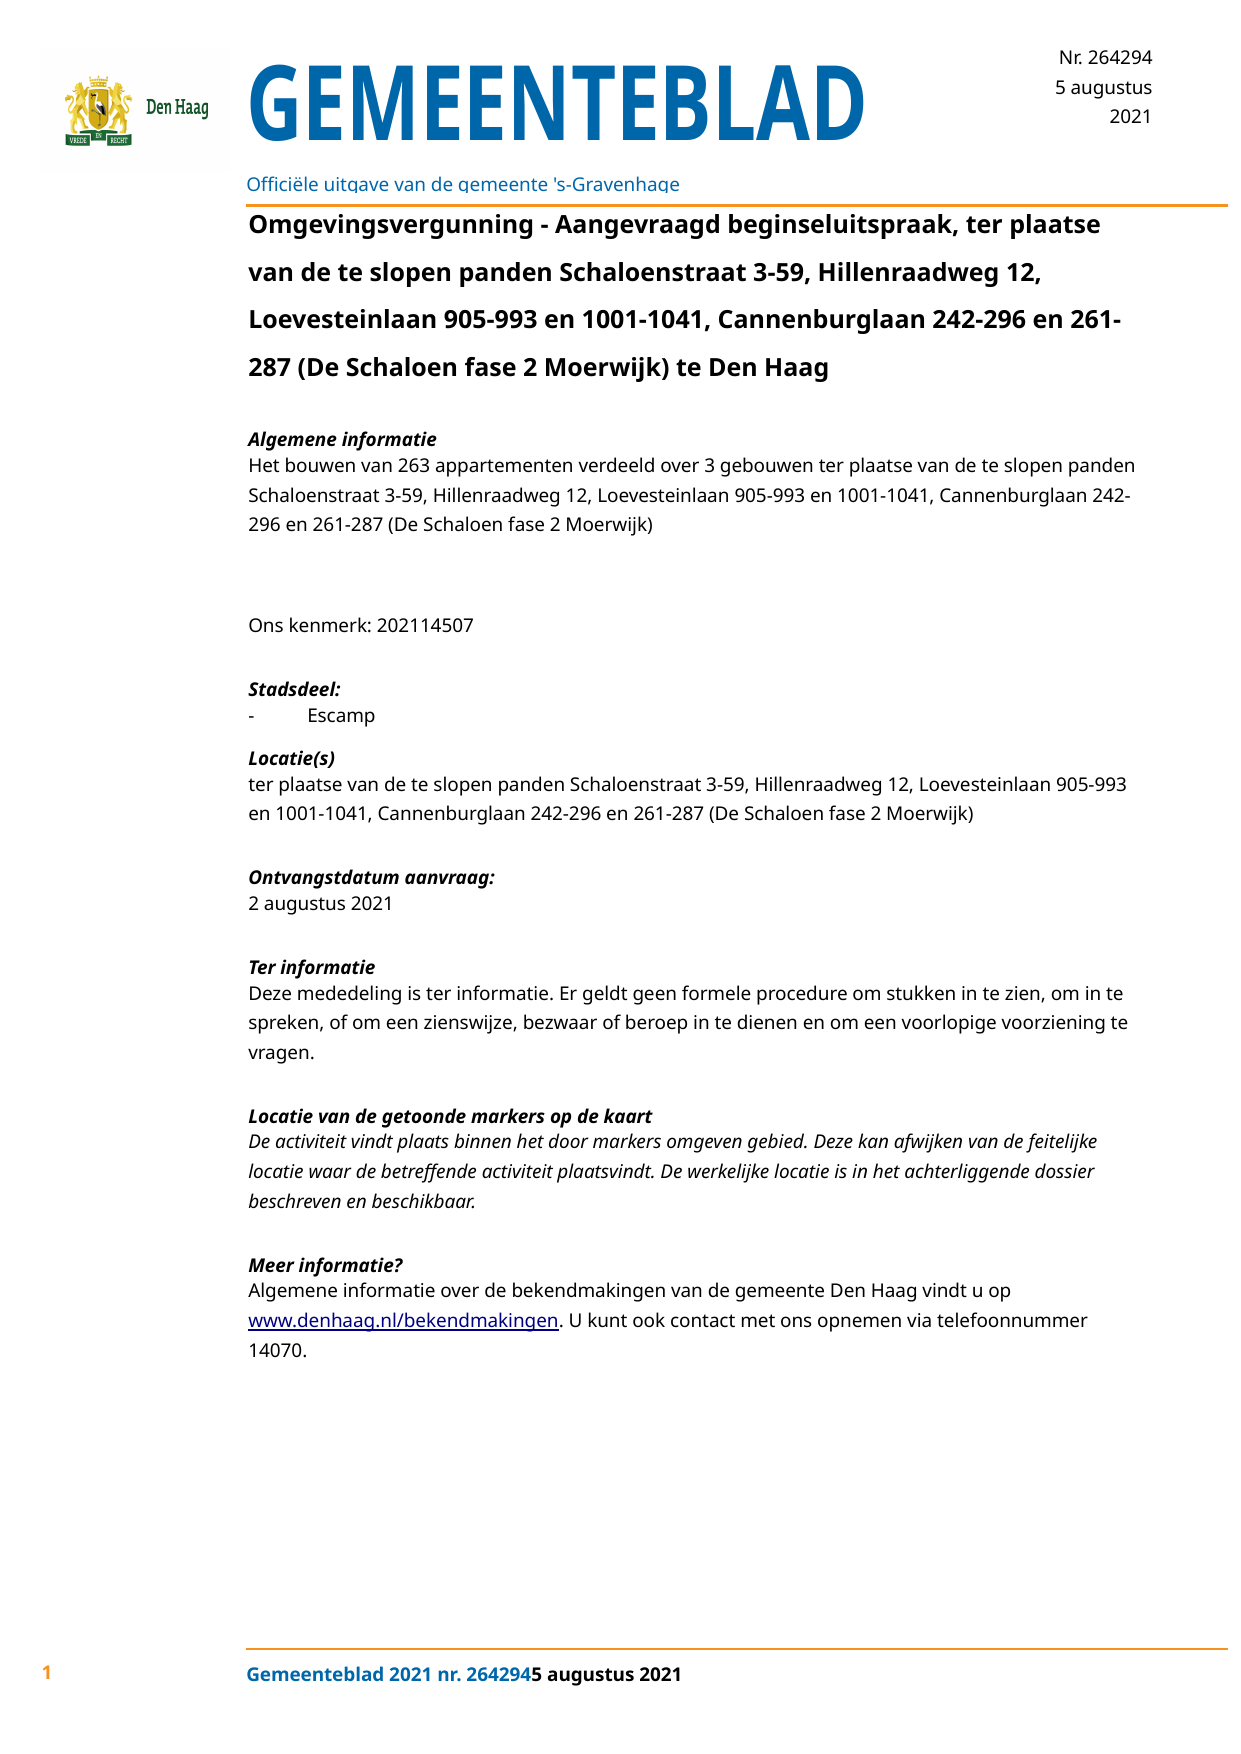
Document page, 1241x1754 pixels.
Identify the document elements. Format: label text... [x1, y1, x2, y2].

list Escamp [248, 702, 1152, 728]
text Meer informatie? [248, 1252, 1152, 1278]
picture [41, 47, 231, 172]
text Ter informatie [248, 954, 1152, 980]
text 2 augustus 2021 [248, 890, 1152, 916]
text Het bouwen van 263 appartementen verdeeld over 3 gebouwen ter plaatse van de te slopen panden Schaloenstraat 3-59, Hillenraadweg 12, Loevesteinlaan 905-993 en 1001-1041, Cannenburglaan 242-296 en 261-287 (De Schaloen fase 2 Moerwijk) [248, 452, 1152, 537]
text Ons kenmerk: 202114507 [248, 612, 1152, 638]
text Omgevingsvergunning - Aangevraagd beginseluitspraak, ter plaatse van de te slopen panden Schaloenstraat 3-59, Hillenraadweg 12, Loevesteinlaan 905-993 en 1001-1041, Cannenburglaan 242-296 en 261-287 (De Schaloen fase 2 Moerwijk) te Den Haag [248, 207, 1152, 384]
text ter plaatse van de te slopen panden Schaloenstraat 3-59, Hillenraadweg 12, Loevesteinlaan 905-993 en 1001-1041, Cannenburglaan 242-296 en 261-287 (De Schaloen fase 2 Moerwijk) [248, 771, 1152, 826]
text Stadsdeel: [248, 676, 1152, 702]
text Ontvangstdatum aanvraag: [248, 864, 1152, 890]
text De activiteit vindt plaats binnen het door markers omgeven gebied. Deze kan afwijken van de feitelijke locatie waar de betreffende activiteit plaatsvindt. De werkelijke locatie is in het achterliggende dossier beschreven en beschikbaar. [248, 1129, 1152, 1214]
text Locatie(s) [248, 745, 1152, 771]
text Locatie van de getoonde markers op de kaart [248, 1103, 1152, 1129]
text Deze mededeling is ter informatie. Er geldt geen formele procedure om stukken in te zien, om in te spreken, of om een zienswijze, bezwaar of beroep in te dienen en om een voorlopige voorziening te vragen. [248, 980, 1152, 1065]
text Algemene informatie over de bekendmakingen van de gemeente Den Haag vindt u op www.denhaag.nl/bekendmakingen. U kunt ook contact met ons opnemen via telefoonnummer 14070. [248, 1278, 1152, 1362]
text Algemene informatie [248, 427, 1152, 452]
